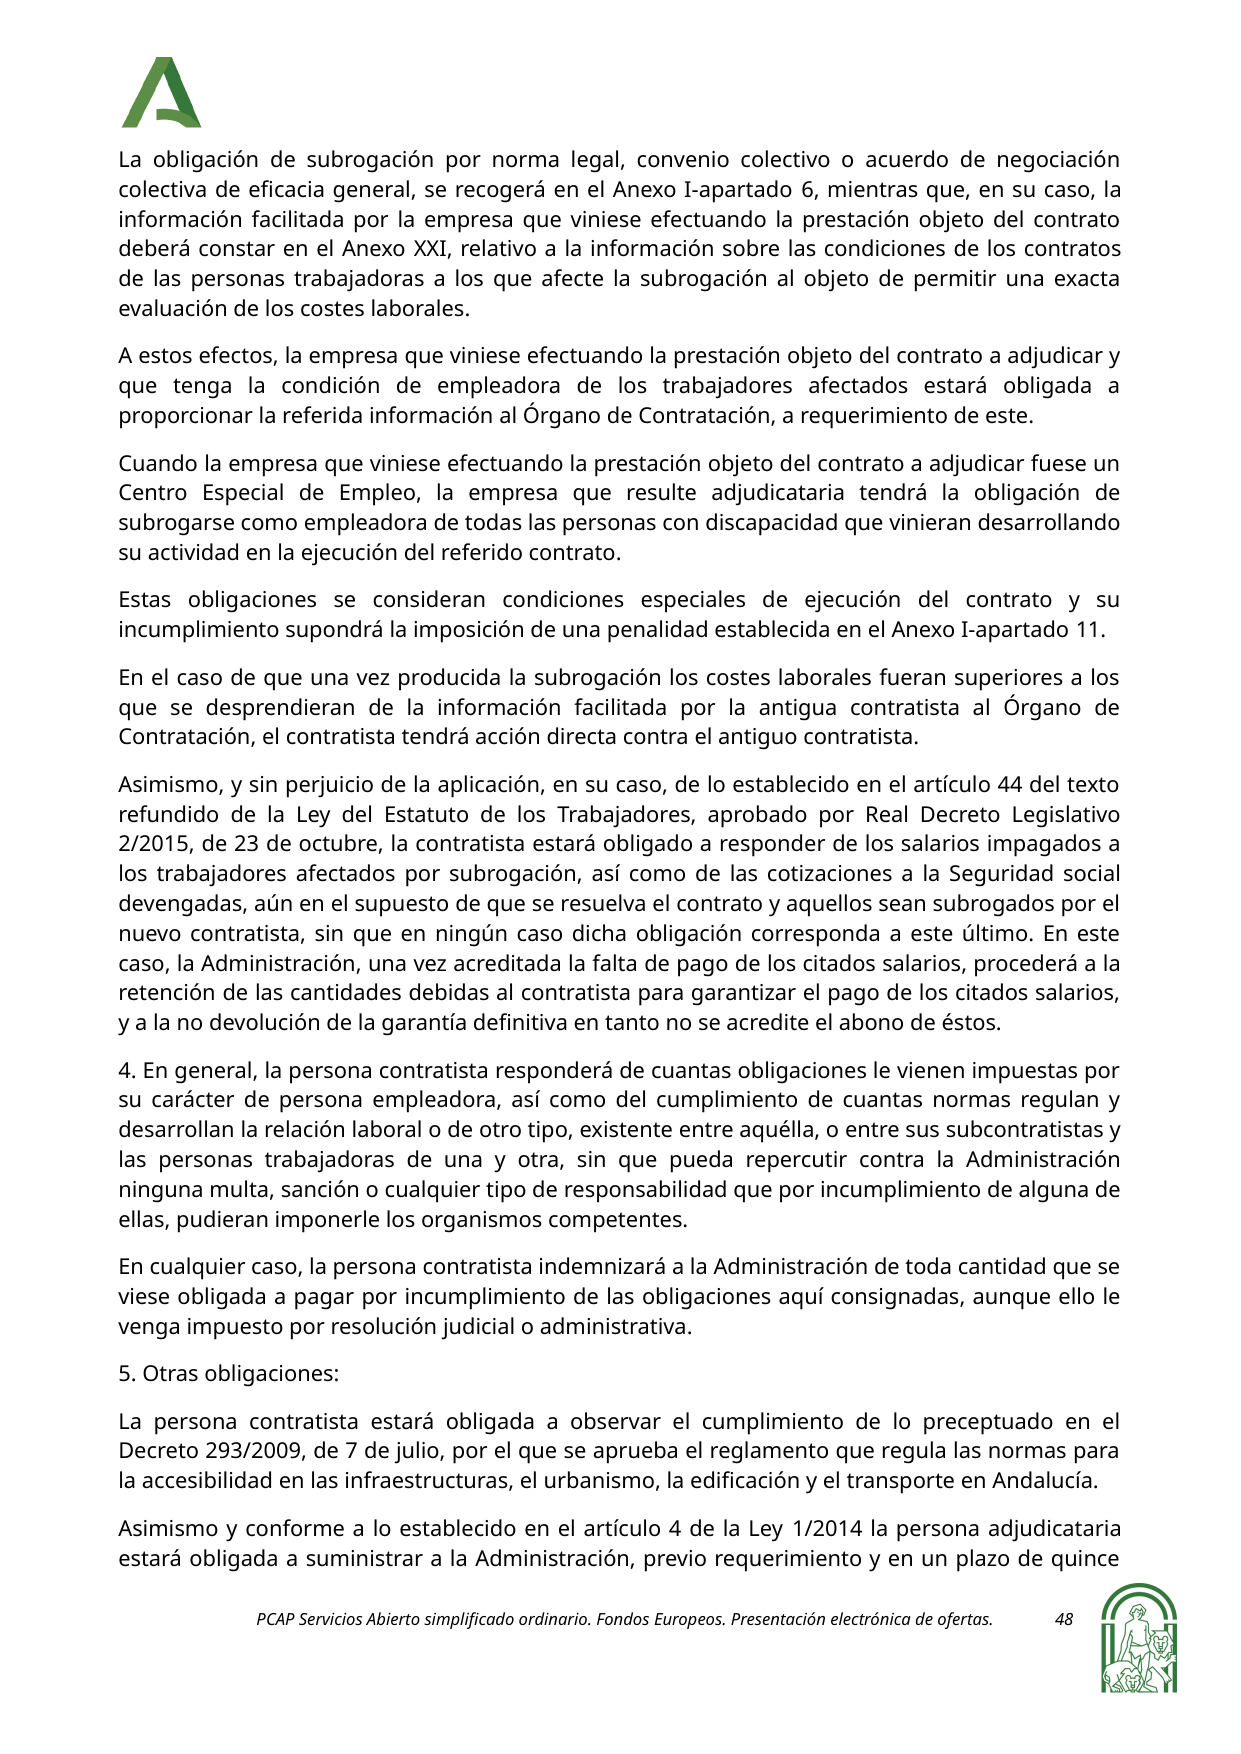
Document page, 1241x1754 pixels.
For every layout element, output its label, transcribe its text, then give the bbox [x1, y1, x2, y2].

picture [117, 52, 206, 132]
text En cualquier caso, la persona contratista indemnizará a la Administración de toda cantidad que se viese obligada a pagar por incumplimiento de las obligaciones aquí consignadas, aunque ello le venga impuesto por resolución judicial o administrativa. [118, 1251, 1122, 1341]
picture [1100, 1582, 1178, 1694]
text Asimismo y conforme a lo establecido en el artículo 4 de la Ley 1/2014 la persona adjudicataria estará obligada a suministrar a la Administración, previo requerimiento y en un plazo de quince [118, 1513, 1122, 1572]
text En el caso de que una vez producida la subrogación los costes laborales fueran superiores a los que se desprendieran de la información facilitada por la antigua contratista al Órgano de Contratación, el contratista tendrá acción directa contra el antiguo contratista. [118, 662, 1122, 751]
text La persona contratista estará obligada a observar el cumplimiento de lo preceptuado en el Decreto 293/2009, de 7 de julio, por el que se aprueba el reglamento que regula las normas para la accesibilidad en las infraestructuras, el urbanismo, la edificación y el transporte en Andalucía. [118, 1406, 1122, 1495]
text Cuando la empresa que viniese efectuando la prestación objeto del contrato a adjudicar fuese un Centro Especial de Empleo, la empresa que resulte adjudicataria tendrá la obligación de subrogarse como empleadora de todas las personas con discapacidad que vinieran desarrollando su actividad en la ejecución del referido contrato. [118, 448, 1122, 567]
text Asimismo, y sin perjuicio de la aplicación, en su caso, de lo establecido en el artículo 44 del texto refundido de la Ley del Estatuto de los Trabajadores, aprobado por Real Decreto Legislativo 2/2015, de 23 de octubre, la contratista estará obligado a responder de los salarios impagados a los trabajadores afectados por subrogación, así como de las cotizaciones a la Seguridad social devengadas, aún en el supuesto de que se resuelva el contrato y aquellos sean subrogados por el nuevo contratista, sin que en ningún caso dicha obligación corresponda a este último. En este caso, la Administración, una vez acreditada la falta de pago de los citados salarios, procederá a la retención de las cantidades debidas al contratista para garantizar el pago de los citados salarios, y a la no devolución de la garantía definitiva en tanto no se acredite el abono de éstos. [118, 769, 1122, 1037]
text Estas obligaciones se consideran condiciones especiales de ejecución del contrato y su incumplimiento supondrá la imposición de una penalidad establecida en el Anexo I-apartado 11. [118, 584, 1122, 644]
text La obligación de subrogación por norma legal, convenio colectivo o acuerdo de negociación colectiva de eficacia general, se recogerá en el Anexo I-apartado 6, mientras que, en su caso, la información facilitada por la empresa que viniese efectuando la prestación objeto del contrato deberá constar en el Anexo XXI, relativo a la información sobre las condiciones de los contratos de las personas trabajadoras a los que afecte la subrogación al objeto de permitir una exacta evaluación de los costes laborales. [118, 144, 1122, 323]
text 4. En general, la persona contratista responderá de cuantas obligaciones le vienen impuestas por su carácter de persona empleadora, así como del cumplimiento de cuantas normas regulan y desarrollan la relación laboral o de otro tipo, existente entre aquélla, o entre sus subcontratistas y las personas trabajadoras de una y otra, sin que pueda repercutir contra la Administración ninguna multa, sanción o cualquier tipo de responsabilidad que por incumplimiento de alguna de ellas, pudieran imponerle los organismos competentes. [118, 1055, 1122, 1233]
text 5. Otras obligaciones: [118, 1358, 1122, 1388]
text A estos efectos, la empresa que viniese efectuando la prestación objeto del contrato a adjudicar y que tenga la condición de empleadora de los trabajadores afectados estará obligada a proporcionar la referida información al Órgano de Contratación, a requerimiento de este. [118, 341, 1122, 430]
